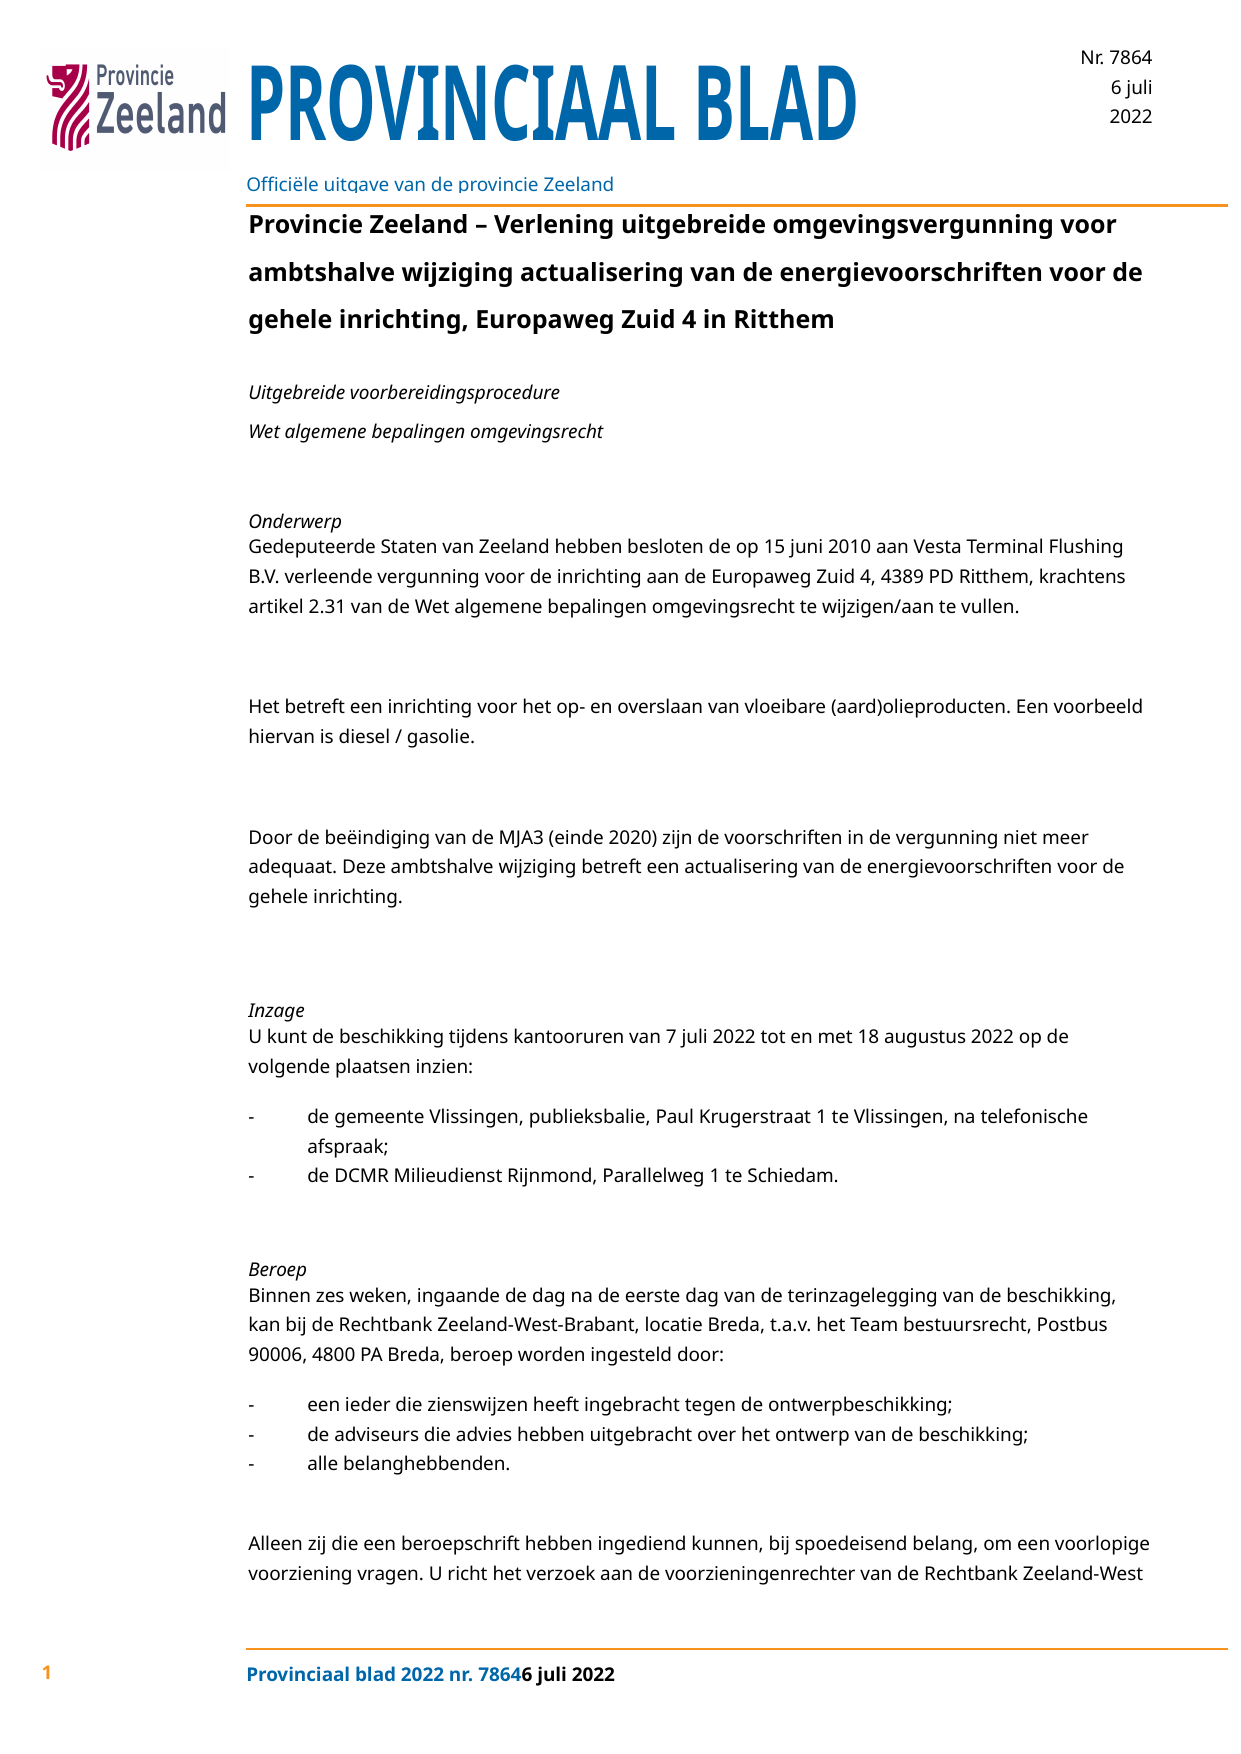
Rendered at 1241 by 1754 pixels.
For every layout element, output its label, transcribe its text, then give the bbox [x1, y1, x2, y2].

list de gemeente Vlissingen, publieksbalie, Paul Krugerstraat 1 te Vlissingen, na telefonische afspraak; [248, 1103, 1152, 1159]
text Onderwerp [248, 508, 1152, 534]
text Inzage [248, 998, 1152, 1023]
text Het betreft een inrichting voor het op- en overslaan van vloeibare (aard)olieproducten. Een voorbeeld hiervan is diesel / gasolie. [248, 694, 1152, 749]
list alle belanghebbenden. [248, 1451, 1152, 1476]
text Wet algemene bepalingen omgevingsrecht [248, 418, 1152, 444]
list een ieder die zienswijzen heeft ingebracht tegen de ontwerpbeschikking; [248, 1391, 1152, 1417]
picture [41, 47, 231, 172]
text Door de beëindiging van de MJA3 (einde 2020) zijn de voorschriften in de vergunning niet meer adequaat. Deze ambtshalve wijziging betreft een actualisering van de energievoorschriften voor de gehele inrichting. [248, 824, 1152, 909]
text Binnen zes weken, ingaande de dag na de eerste dag van de terinzagelegging van de beschikking, kan bij de Rechtbank Zeeland-West-Brabant, locatie Breda, t.a.v. het Team bestuursrecht, Postbus 90006, 4800 PA Breda, beroep worden ingesteld door: [248, 1282, 1152, 1367]
text Beroep [248, 1256, 1152, 1282]
text Uitgebreide voorbereidingsprocedure [248, 379, 1152, 405]
list de adviseurs die advies hebben uitgebracht over het ontwerp van de beschikking; [248, 1421, 1152, 1447]
text U kunt de beschikking tijdens kantooruren van 7 juli 2022 tot en met 18 augustus 2022 op de volgende plaatsen inzien: [248, 1023, 1152, 1079]
list de DCMR Milieudienst Rijnmond, Parallelweg 1 te Schiedam. [248, 1163, 1152, 1188]
text Gedeputeerde Staten van Zeeland hebben besloten de op 15 juni 2010 aan Vesta Terminal Flushing B.V. verleende vergunning voor de inrichting aan de Europaweg Zuid 4, 4389 PD Ritthem, krachtens artikel 2.31 van de Wet algemene bepalingen omgevingsrecht te wijzigen/aan te vullen. [248, 534, 1152, 619]
text Alleen zij die een beroepschrift hebben ingediend kunnen, bij spoedeisend belang, om een voorlopige voorziening vragen. U richt het verzoek aan de voorzieningenrechter van de Rechtbank Zeeland-West [248, 1531, 1152, 1586]
text Provincie Zeeland – Verlening uitgebreide omgevingsvergunning voor ambtshalve wijziging actualisering van de energievoorschriften voor de gehele inrichting, Europaweg Zuid 4 in Ritthem [248, 207, 1152, 336]
